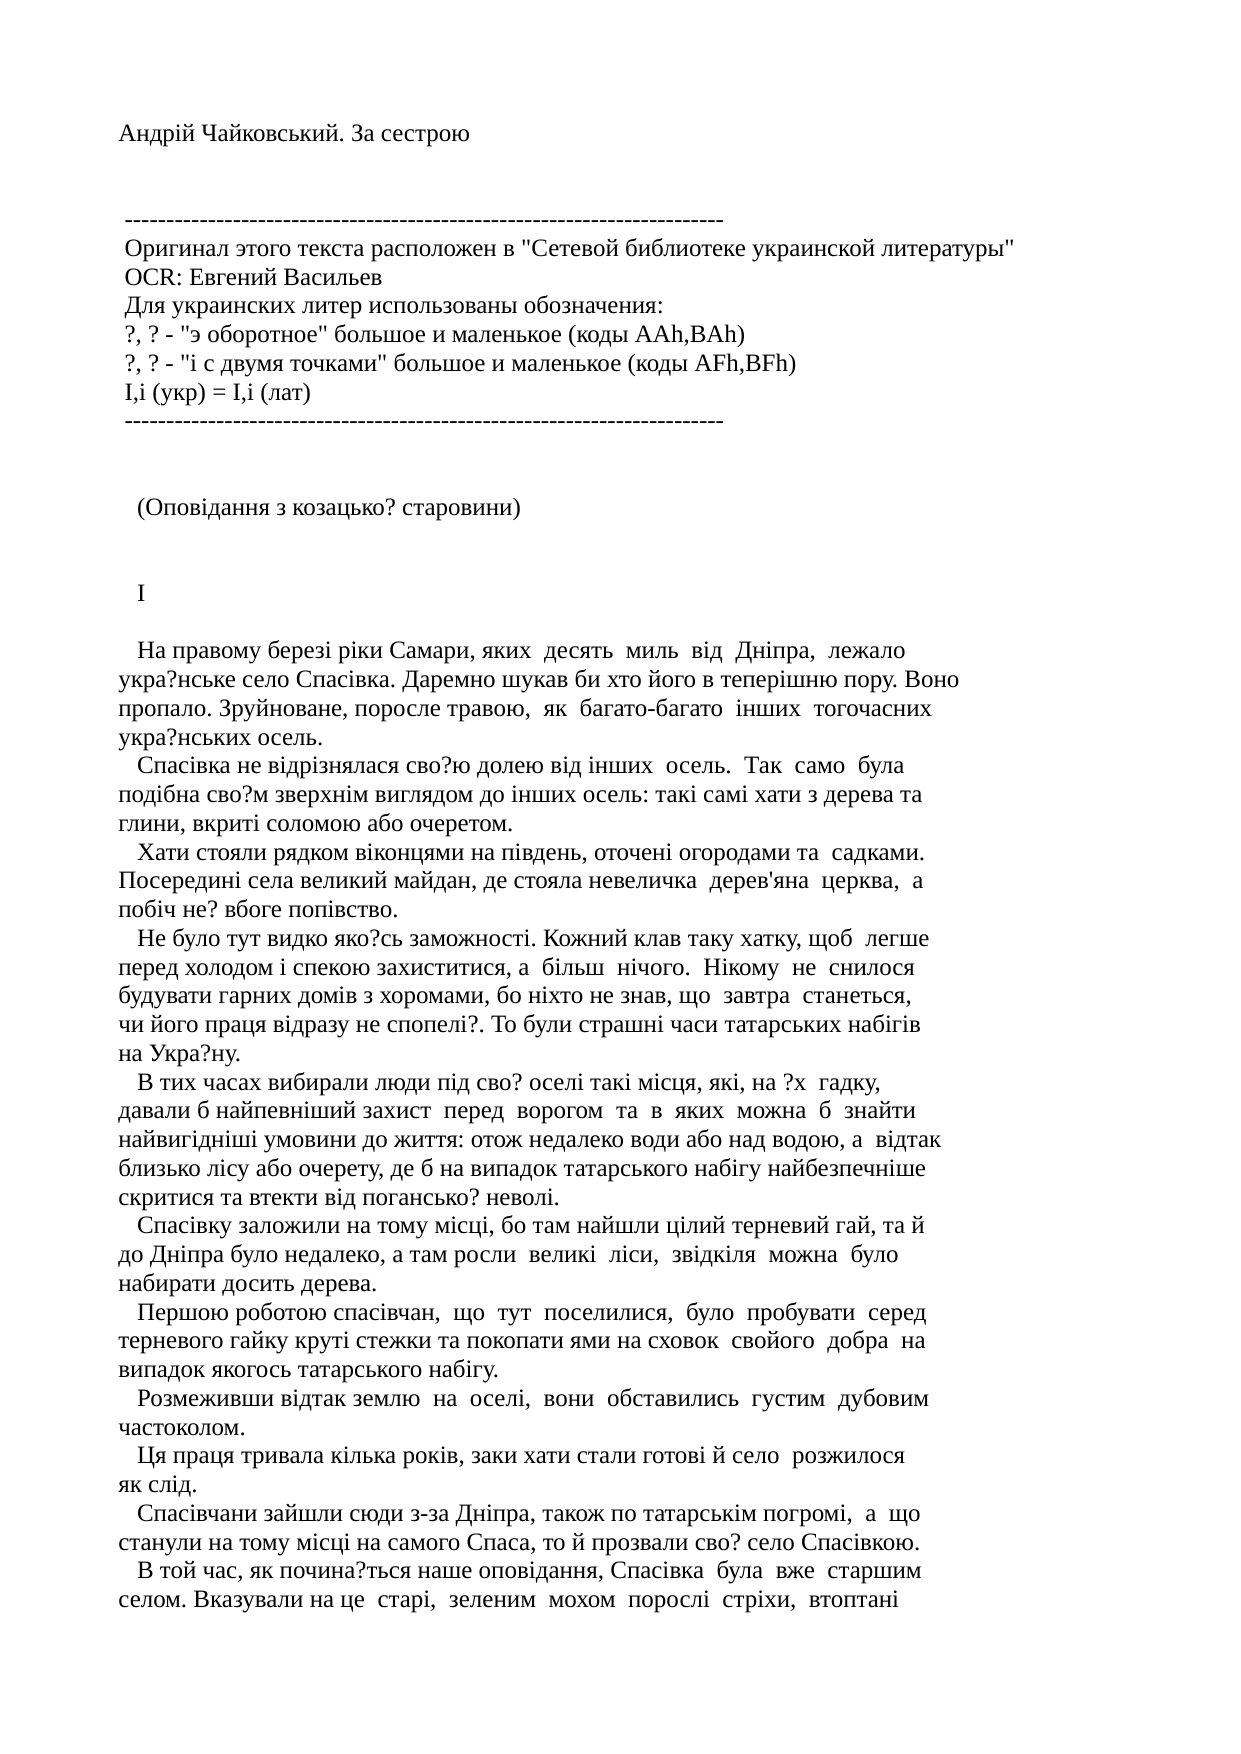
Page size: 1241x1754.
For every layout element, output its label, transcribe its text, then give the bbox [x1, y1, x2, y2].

text OCR: Евгений Васильев [118, 262, 1122, 291]
text побiч не? вбоге попiвство. [118, 894, 1122, 923]
text Для украинских литер использованы обозначения: [118, 291, 1122, 319]
text укра?нське село Спасiвка. Даремно шукав би хто його в теперiшню пору. Воно [118, 664, 1122, 693]
text Не було тут видко яко?сь заможностi. Кожний клав таку хатку, щоб легше [118, 923, 1122, 952]
text Спасiвчани зайшли сюди з-за Днiпра, також по татарськiм погромi, а що [118, 1498, 1122, 1527]
text (Оповiдання з козацько? старовини) [118, 492, 1122, 521]
text ------------------------------------------------------------------------ [118, 204, 1122, 233]
text Ця праця тривала кiлька рокiв, заки хати стали готовi й село розжилося [118, 1441, 1122, 1469]
text до Днiпра було недалеко, а там росли великi лiси, звiдкiля можна було [118, 1239, 1122, 1268]
text ?, ? - "э оборотное" большое и маленькое (коды AAh,BAh) [118, 319, 1122, 348]
text селом. Вказували на це старi, зеленим мохом порослi стрiхи, втоптанi [118, 1584, 1122, 1613]
text чи його праця вiдразу не спопелi?. То були страшнi часи татарських набiгiв [118, 1009, 1122, 1038]
text Розмеживши вiдтак землю на оселi, вони обставились густим дубовим [118, 1383, 1122, 1412]
text глини, вкритi соломою або очеретом. [118, 808, 1122, 837]
text близько лiсу або очерету, де б на випадок татарського набiгу найбезпечнiше [118, 1153, 1122, 1182]
text Спасiвка не вiдрiзнялася сво?ю долею вiд iнших осель. Так само була [118, 751, 1122, 779]
text Першою роботою спасiвчан, що тут поселилися, було пробувати серед [118, 1297, 1122, 1326]
text Андрiй Чайковський. За сестрою [118, 118, 1122, 147]
text Хати стояли рядком вiконцями на пiвдень, оточенi огородами та садками. [118, 837, 1122, 866]
text терневого гайку крутi стежки та покопати ями на сховок свойого добра на [118, 1326, 1122, 1354]
text набирати досить дерева. [118, 1268, 1122, 1297]
text на Укра?ну. [118, 1038, 1122, 1067]
text станули на тому мiсцi на самого Спаса, то й прозвали сво? село Спасiвкою. [118, 1527, 1122, 1556]
text Посерединi села великий майдан, де стояла невеличка дерев'яна церква, а [118, 866, 1122, 894]
text I,i (укр) = I,i (лат) [118, 377, 1122, 406]
text випадок якогось татарського набiгу. [118, 1354, 1122, 1383]
text давали б найпевнiший захист перед ворогом та в яких можна б знайти [118, 1096, 1122, 1124]
text ------------------------------------------------------------------------ [118, 406, 1122, 434]
text ?, ? - "i с двумя точками" большое и маленькое (коды AFh,BFh) [118, 348, 1122, 377]
text Спасiвку заложили на тому мiсцi, бо там найшли цiлий терневий гай, та й [118, 1211, 1122, 1239]
text В той час, як почина?ться наше оповiдання, Спасiвка була вже старшим [118, 1556, 1122, 1584]
text як слiд. [118, 1469, 1122, 1498]
text перед холодом i спекою захиститися, а бiльш нiчого. Нiкому не снилося [118, 952, 1122, 981]
text скритися та втекти вiд погансько? неволi. [118, 1182, 1122, 1211]
text укра?нських осель. [118, 722, 1122, 751]
text частоколом. [118, 1412, 1122, 1441]
text На правому березi рiки Самари, яких десять миль вiд Днiпра, лежало [118, 636, 1122, 664]
text найвигiднiшi умовини до життя: отож недалеко води або над водою, а вiдтак [118, 1124, 1122, 1153]
text I [118, 578, 1122, 607]
text подiбна сво?м зверхнiм виглядом до iнших осель: такi самi хати з дерева та [118, 779, 1122, 808]
text В тих часах вибирали люди пiд сво? оселi такi мiсця, якi, на ?х гадку, [118, 1067, 1122, 1096]
text Оригинал этого текста расположен в "Сетевой библиотеке украинской литературы" [118, 233, 1122, 262]
text пропало. Зруйноване, поросле травою, як багато-багато iнших тогочасних [118, 693, 1122, 722]
text будувати гарних домiв з хоромами, бо нiхто не знав, що завтра станеться, [118, 981, 1122, 1009]
